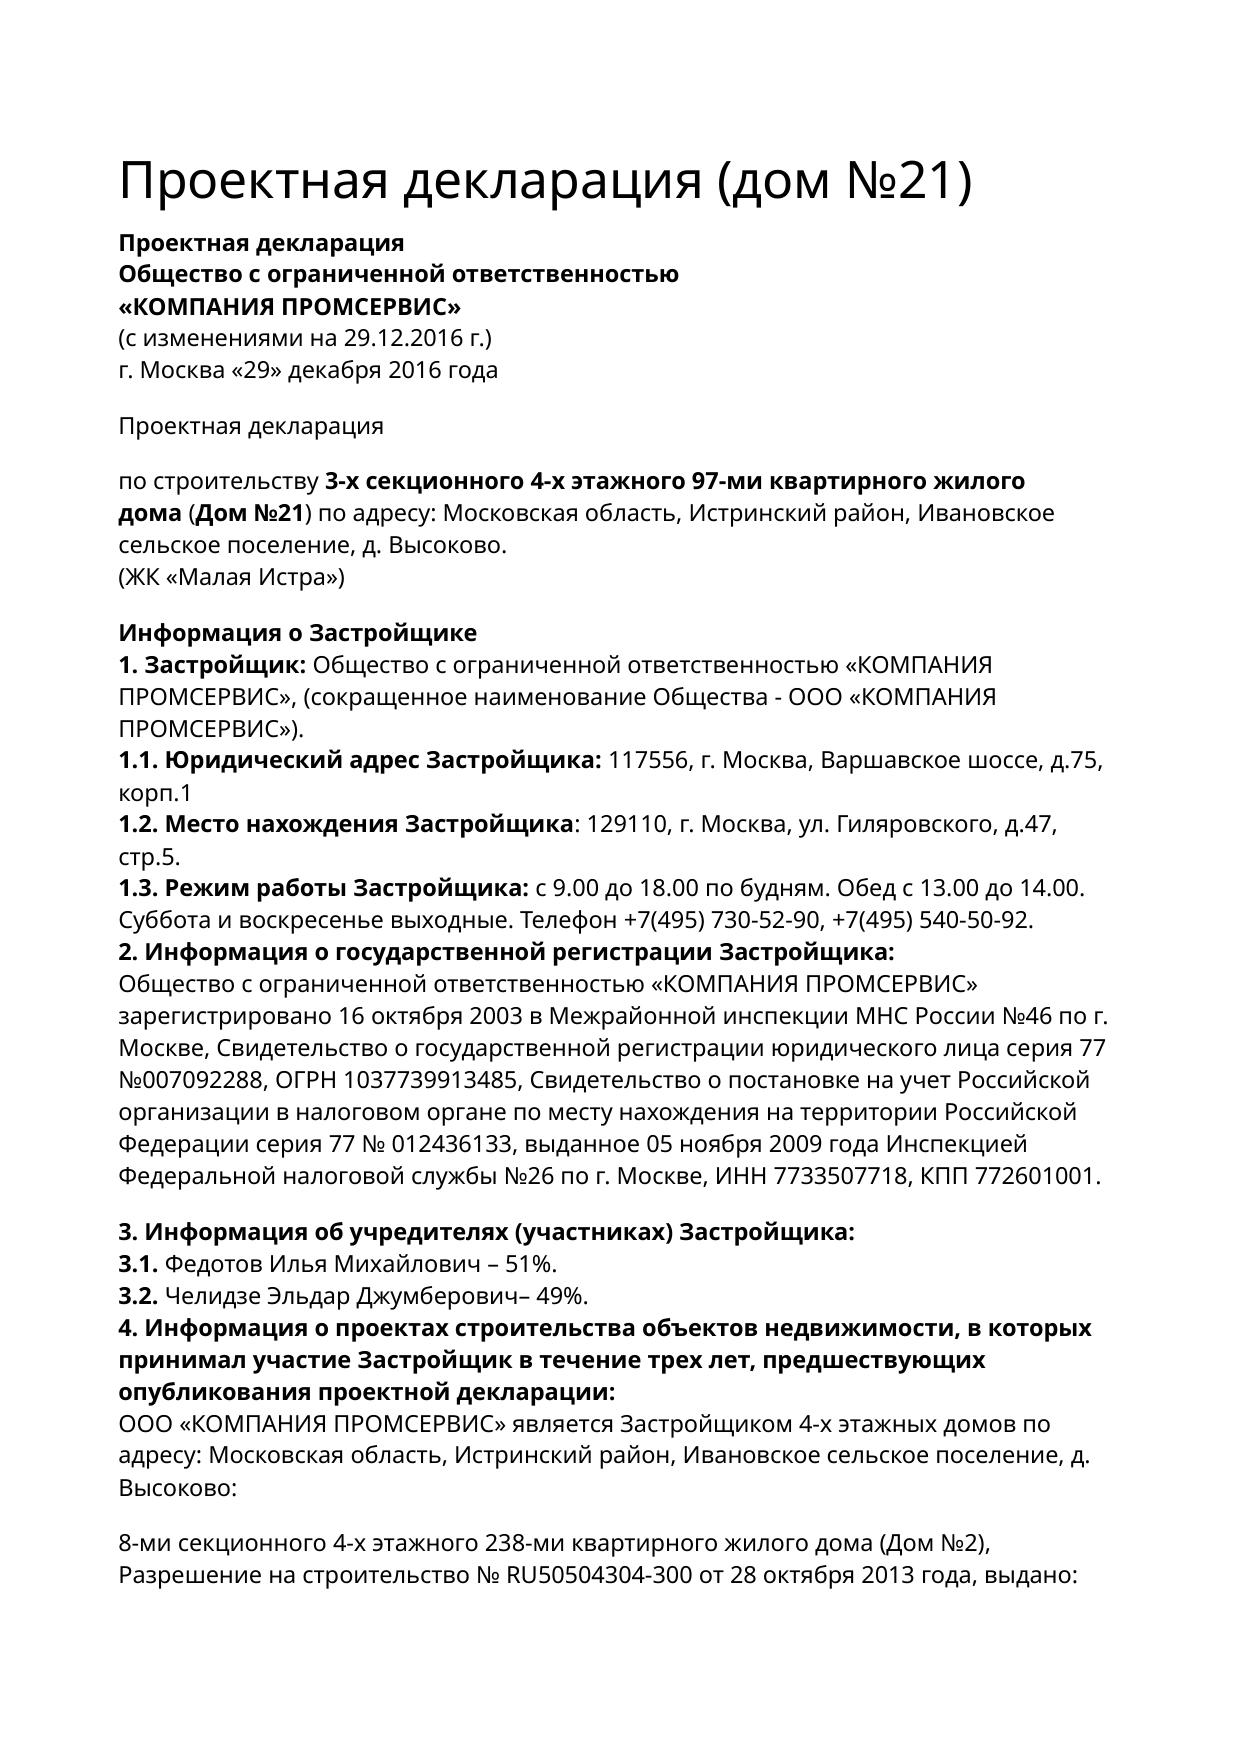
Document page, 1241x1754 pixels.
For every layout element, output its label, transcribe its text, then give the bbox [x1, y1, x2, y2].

text 8-ми секционного 4-х этажного 238-ми квартирного жилого дома (Дом №2), Разрешение на строительство № RU50504304-300 от 28 октября 2013 года, выдано: [118, 1526, 1122, 1590]
text 1.2. Место нахождения Застройщика: 129110, г. Москва, ул. Гиляровского, д.47, стр.5. [118, 808, 1122, 872]
text 1.3. Режим работы Застройщика: с 9.00 до 18.00 по будням. Обед с 13.00 до 14.00. Суббота и воскресенье выходные. Телефон +7(495) 730-52-90, +7(495) 540-50-92. [118, 872, 1122, 936]
text г. Москва «29» декабря 2016 года [118, 354, 1122, 386]
text по строительству 3-х секционного 4-х этажного 97-ми квартирного жилого дома (Дом №21) по адресу: Московская область, Истринский район, Ивановское сельское поселение, д. Высоково. [118, 464, 1122, 561]
text 3.2. Челидзе Эльдар Джумберович– 49%. [118, 1279, 1122, 1311]
text 2. Информация о государственной регистрации Застройщика: [118, 936, 1122, 968]
text 1.1. Юридический адрес Застройщика: 117556, г. Москва, Варшавское шоссе, д.75, корп.1 [118, 744, 1122, 808]
text (ЖК «Малая Истра») [118, 561, 1122, 592]
text 3.1. Федотов Илья Михайлович – 51%. [118, 1247, 1122, 1279]
text 4. Информация о проектах строительства объектов недвижимости, в которых принимал участие Застройщик в течение трех лет, предшествующих опубликования проектной декларации: [118, 1311, 1122, 1407]
text Информация о Застройщике [118, 616, 1122, 648]
text Проектная декларация [118, 226, 1122, 258]
text Общество с ограниченной ответственностью [118, 258, 1122, 290]
text Общество с ограниченной ответственностью «КОМПАНИЯ ПРОМСЕРВИС» зарегистрировано 16 октября 2003 в Межрайонной инспекции МНС России №46 по г. Москве, Свидетельство о государственной регистрации юридического лица серия 77 №007092288, ОГРН 1037739913485, Свидетельство о постановке на учет Российской организации в налоговом органе по месту нахождения на территории Российской Федерации серия 77 № 012436133, выданное 05 ноября 2009 года Инспекцией Федеральной налоговой службы №26 по г. Москве, ИНН 7733507718, КПП 772601001. [118, 968, 1122, 1192]
text «КОМПАНИЯ ПРОМСЕРВИС» [118, 290, 1122, 322]
text Проектная декларация [118, 409, 1122, 441]
text 1. Застройщик: Общество с ограниченной ответственностью «КОМПАНИЯ ПРОМСЕРВИС», (сокращенное наименование Общества - ООО «КОМПАНИЯ ПРОМСЕРВИС»). [118, 648, 1122, 744]
text 3. Информация об учредителях (участниках) Застройщика: [118, 1215, 1122, 1247]
subtitle Проектная декларация (дом №21) [118, 143, 1122, 213]
text ООО «КОМПАНИЯ ПРОМСЕРВИС» является Застройщиком 4-х этажных домов по адресу: Московская область, Истринский район, Ивановское сельское поселение, д. Высоково: [118, 1407, 1122, 1503]
text (с изменениями на 29.12.2016 г.) [118, 322, 1122, 354]
